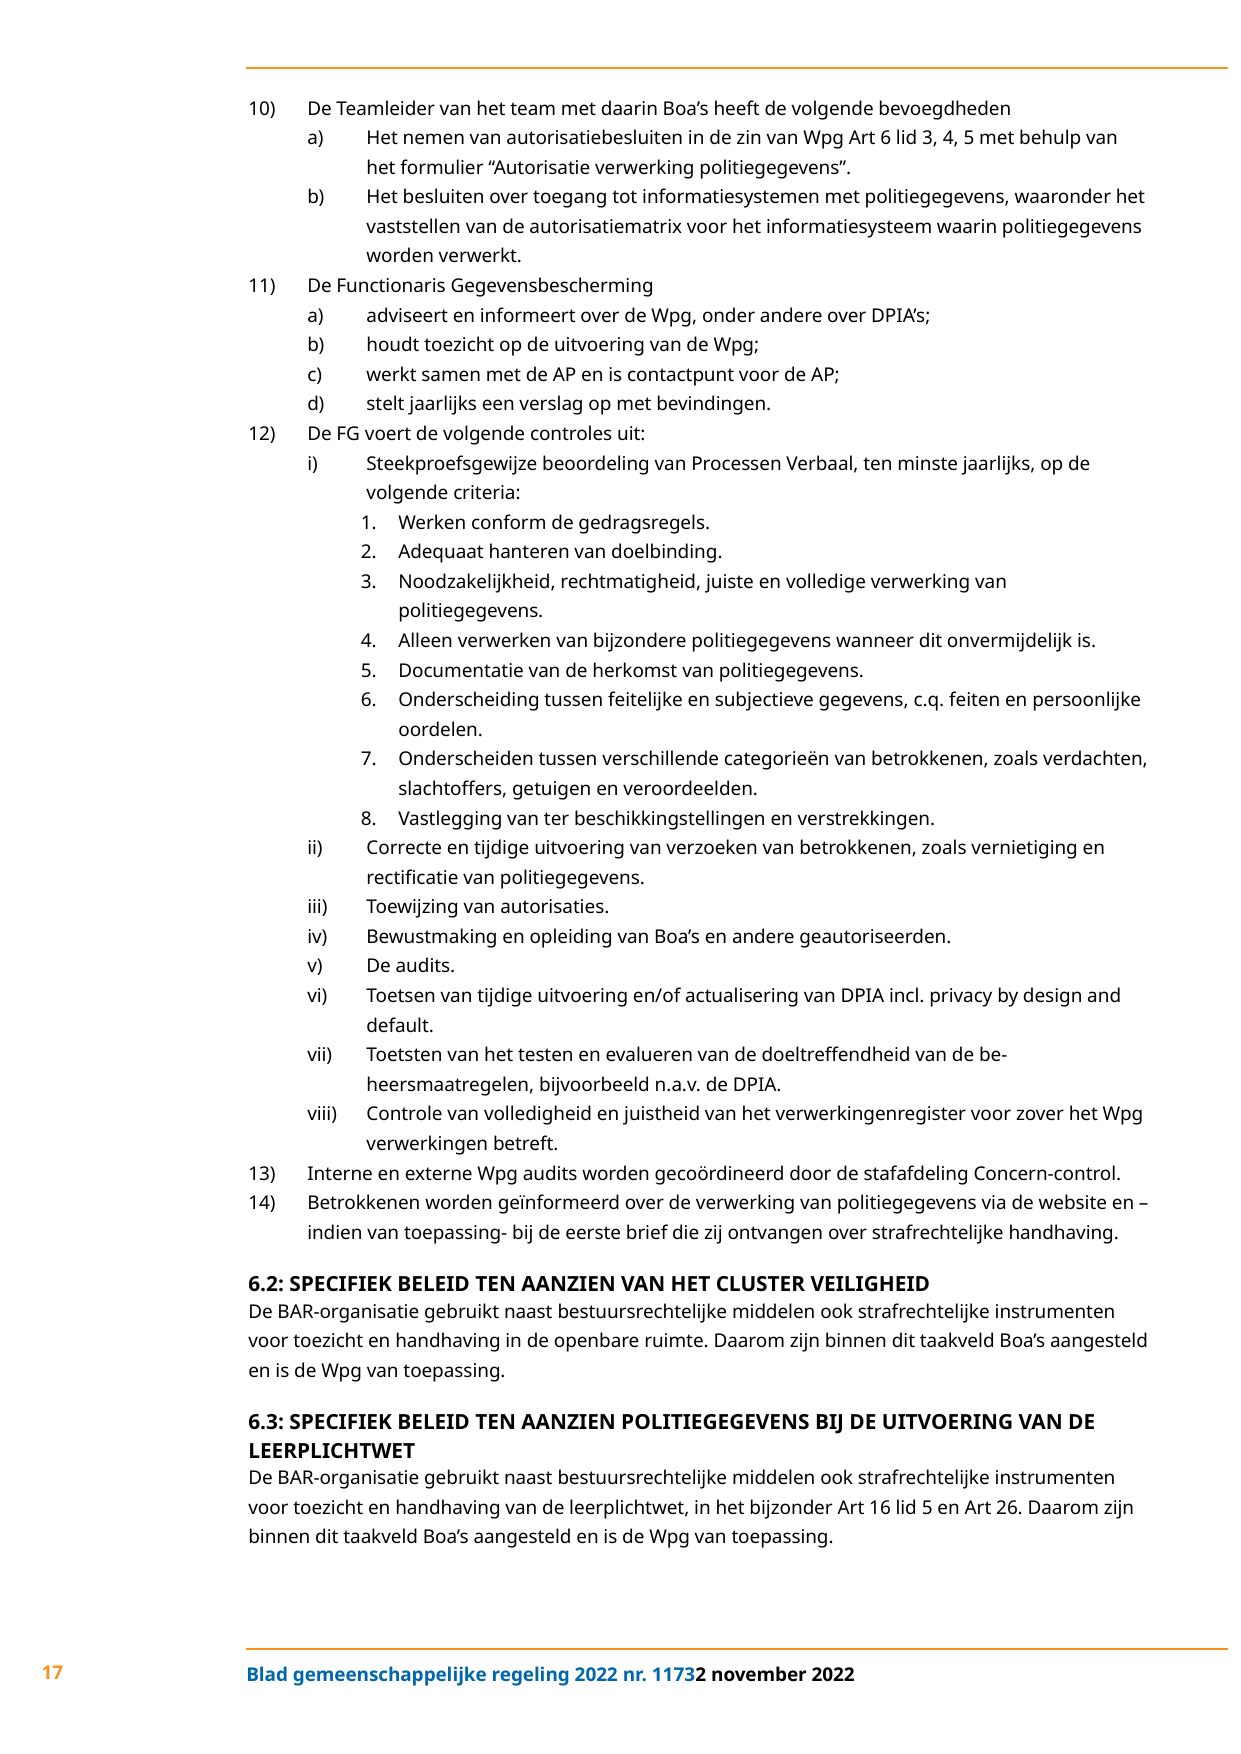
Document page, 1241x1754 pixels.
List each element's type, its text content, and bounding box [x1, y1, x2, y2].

list Interne en externe Wpg audits worden gecoördineerd door de stafafdeling Concern-control. [248, 1160, 1152, 1186]
list Steekproefsgewijze beoordeling van Processen Verbaal, ten minste jaarlijks, op de volgende criteria: [307, 450, 1152, 505]
list Het besluiten over toegang tot informatiesystemen met politiegegevens, waaronder het vaststellen van de autorisatiematrix voor het informatiesysteem waarin politiegegevens worden verwerkt. [307, 183, 1152, 268]
list werkt samen met de AP en is contactpunt voor de AP; [307, 361, 1152, 387]
list Toetsen van tijdige uitvoering en/of actualisering van DPIA incl. privacy by design and default. [307, 982, 1152, 1038]
list Correcte en tijdige uitvoering van verzoeken van betrokkenen, zoals vernietiging en rectificatie van politiegegevens. [307, 834, 1152, 890]
picture [41, 47, 231, 172]
list houdt toezicht op de uitvoering van de Wpg; [307, 331, 1152, 357]
list Noodzakelijkheid, rechtmatigheid, juiste en volledige verwerking van politiegegevens. [361, 568, 1152, 623]
list Documentatie van de herkomst van politiegegevens. [361, 657, 1152, 683]
list Betrokkenen worden geïnformeerd over de verwerking van politiegegevens via de website en – indien van toepassing- bij de eerste brief die zij ontvangen over strafrechtelijke handhaving. [248, 1189, 1152, 1245]
list De audits. [307, 953, 1152, 978]
list Adequaat hanteren van doelbinding. [361, 538, 1152, 564]
text 6.2: SPECIFIEK BELEID TEN AANZIEN VAN HET CLUSTER VEILIGHEID [248, 1269, 1152, 1298]
list Onderscheiding tussen feitelijke en subjectieve gegevens, c.q. feiten en persoonlijke oordelen. [361, 686, 1152, 742]
text 6.3: SPECIFIEK BELEID TEN AANZIEN POLITIEGEGEVENS BIJ DE UITVOERING VAN DE LEERPLICHTWET [248, 1407, 1152, 1464]
list Werken conform de gedragsregels. [361, 509, 1152, 535]
list Onderscheiden tussen verschillende categorieën van betrokkenen, zoals verdachten, slachtoffers, getuigen en veroordeelden. [361, 746, 1152, 801]
list Bewustmaking en opleiding van Boa’s en andere geautoriseerden. [307, 923, 1152, 949]
list Alleen verwerken van bijzondere politiegegevens wanneer dit onvermijdelijk is. [361, 627, 1152, 653]
list Controle van volledigheid en juistheid van het verwerkingenregister voor zover het Wpg verwerkingen betreft. [307, 1101, 1152, 1156]
list Vastlegging van ter beschikkingstellingen en verstrekkingen. [361, 805, 1152, 831]
list stelt jaarlijks een verslag op met bevindingen. [307, 391, 1152, 416]
list adviseert en informeert over de Wpg, onder andere over DPIA’s; [307, 302, 1152, 328]
list Toewijzing van autorisaties. [307, 893, 1152, 919]
text De BAR-organisatie gebruikt naast bestuursrechtelijke middelen ook strafrechtelijke instrumenten voor toezicht en handhaving van de leerplichtwet, in het bijzonder Art 16 lid 5 en Art 26. Daarom zijn binnen dit taakveld Boa’s aangesteld en is de Wpg van toepassing. [248, 1464, 1152, 1549]
list Toetsten van het testen en evalueren van de doeltreffendheid van de be-heersmaatregelen, bijvoorbeeld n.a.v. de DPIA. [307, 1041, 1152, 1097]
text De BAR-organisatie gebruikt naast bestuursrechtelijke middelen ook strafrechtelijke instrumenten voor toezicht en handhaving in de openbare ruimte. Daarom zijn binnen dit taakveld Boa’s aangesteld en is de Wpg van toepassing. [248, 1298, 1152, 1383]
list De Functionaris Gegevensbescherming [248, 272, 1152, 298]
list De Teamleider van het team met daarin Boa’s heeft de volgende bevoegdheden [248, 95, 1152, 121]
list De FG voert de volgende controles uit: [248, 420, 1152, 446]
list Het nemen van autorisatiebesluiten in de zin van Wpg Art 6 lid 3, 4, 5 met behulp van het formulier “Autorisatie verwerking politiegegevens”. [307, 124, 1152, 180]
